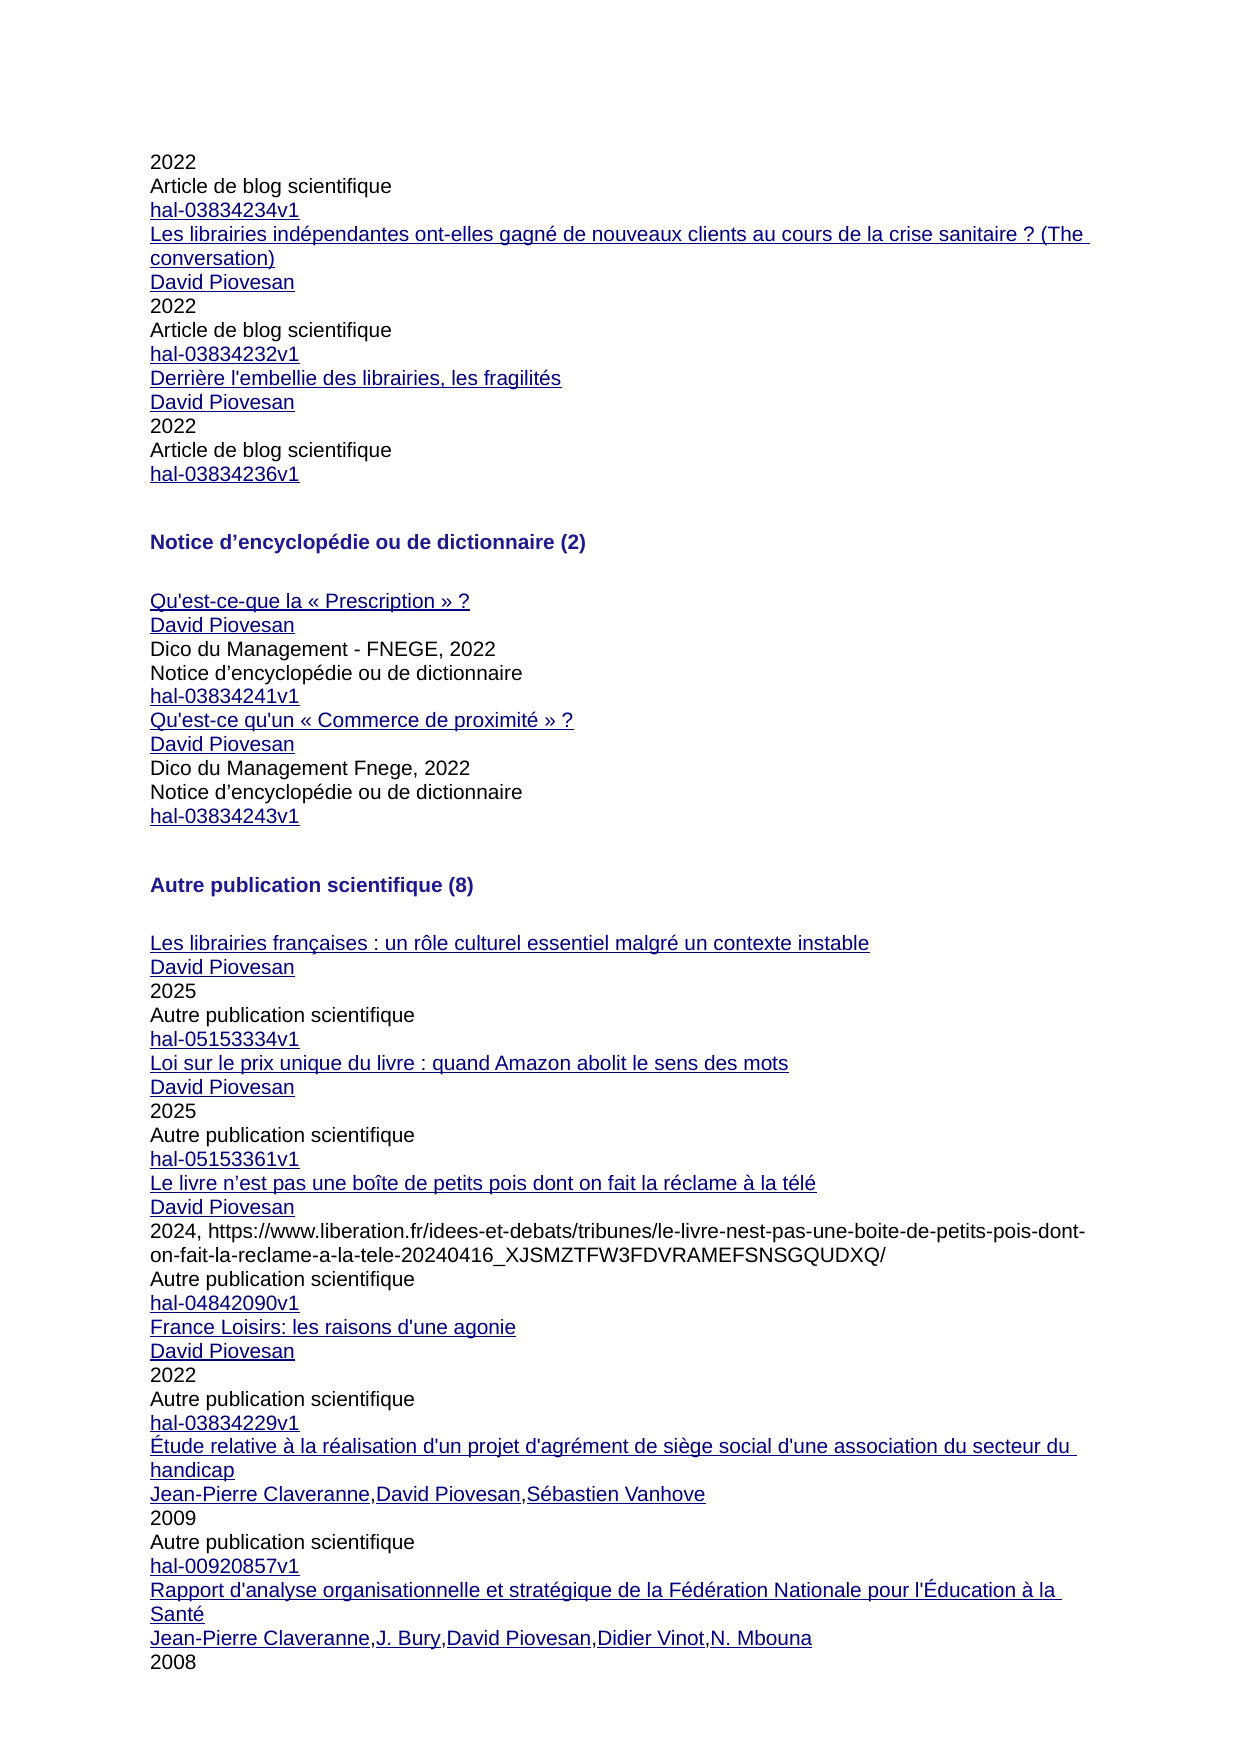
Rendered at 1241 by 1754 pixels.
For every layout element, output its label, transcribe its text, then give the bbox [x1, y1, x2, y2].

table_cell Loi sur le prix unique du livre : quand Amazon abolit le sens des mots David Piovesan 2025 Autre publication scientifique hal-05153361v1 [150, 1051, 1090, 1171]
table_cell Étude relative à la réalisation d'un projet d'agrément de siège social d'une association du secteur du handicap Jean-Pierre Claveranne,David Piovesan,Sébastien Vanhove 2009 Autre publication scientifique hal-00920857v1 [150, 1434, 1090, 1578]
table_cell Les librairies indépendantes ont-elles gagné de nouveaux clients au cours de la crise sanitaire ? (The [150, 222, 1090, 243]
table_header Les librairies françaises : un rôle culturel essentiel malgré un contexte instable David Piovesan 2025 Autre publication scientifique hal-05153334v1 [150, 931, 1090, 1051]
table_cell Le livre n’est pas une boîte de petits pois dont on fait la réclame à la télé David Piovesan 2024, https://www.liberation.fr/idees-et-debats/tribunes/le-livre-nest-pas-une-boite-de-petits-pois-dont-on-fait-la-reclame-a-la-tele-20240416_XJSMZTFW3FDVRAMEFSNSGQUDXQ/ Autre publication scientifique hal-04842090v1 [150, 1171, 1090, 1314]
table_cell Rapport d'analyse organisationnelle et stratégique de la Fédération Nationale pour l'Éducation à la Santé Jean-Pierre Claveranne,J. Bury,David Piovesan,Didier Vinot,N. Mbouna 2008 [150, 1578, 1090, 1674]
table_cell France Loisirs: les raisons d'une agonie David Piovesan 2022 Autre publication scientifique hal-03834229v1 [150, 1315, 1090, 1434]
subtitle Notice d’encyclopédie ou de dictionnaire (2) [150, 530, 1090, 554]
table_cell Derrière l'embellie des librairies, les fragilités David Piovesan 2022 Article de blog scientifique hal-03834236v1 [150, 366, 1090, 485]
table_header Qu'est-ce-que la « Prescription » ? David Piovesan Dico du Management - FNEGE, 2022 Notice d’encyclopédie ou de dictionnaire hal-03834241v1 [150, 589, 1090, 708]
table_cell Qu'est-ce qu'un « Commerce de proximité » ? David Piovesan Dico du Management Fnege, 2022 Notice d’encyclopédie ou de dictionnaire hal-03834243v1 [150, 708, 1090, 828]
table_cell 2022 Article de blog scientifique hal-03834234v1 [150, 150, 1090, 222]
subtitle Autre publication scientifique (8) [150, 873, 1090, 897]
table_cell conversation) David Piovesan 2022 Article de blog scientifique hal-03834232v1 [150, 244, 1090, 366]
